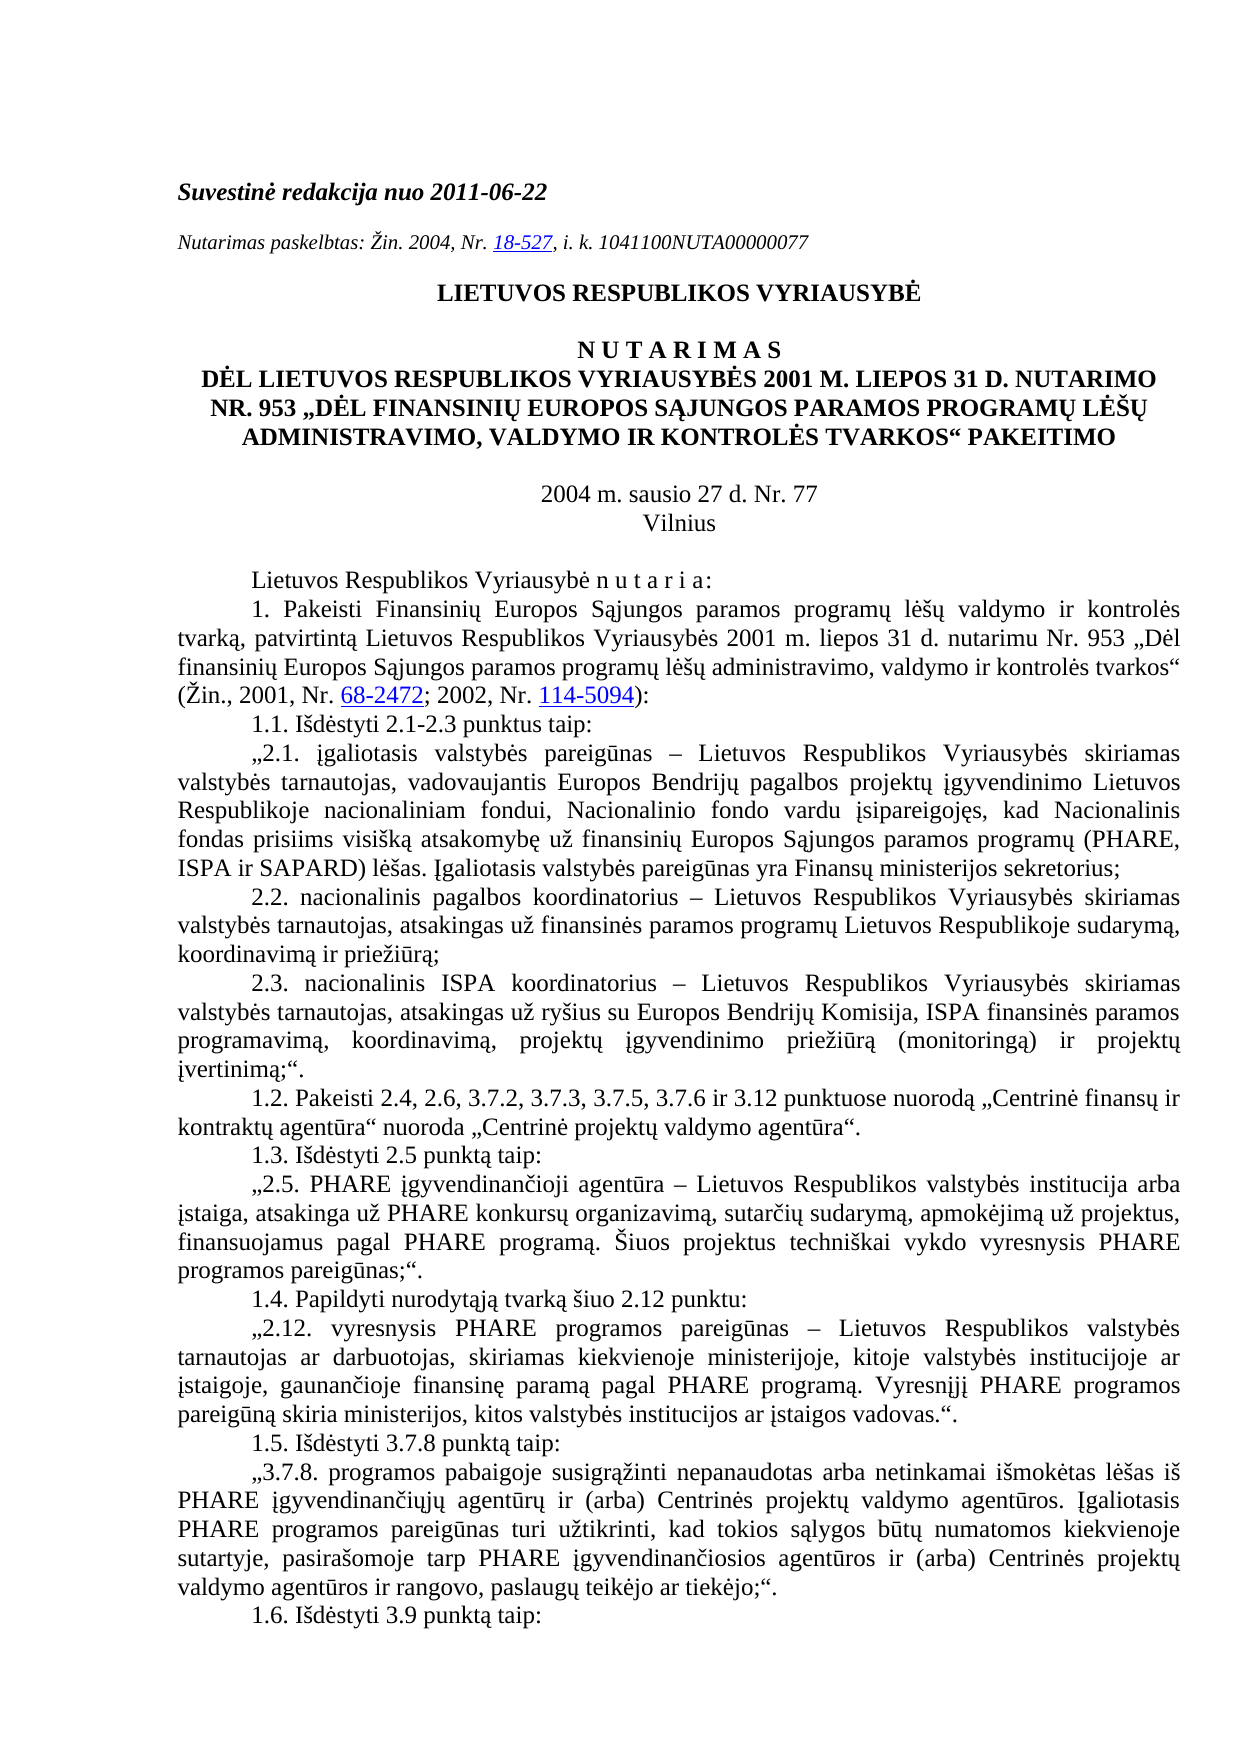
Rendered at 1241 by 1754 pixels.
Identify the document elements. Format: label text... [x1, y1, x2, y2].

text „2.12. vyresnysis PHARE programos pareigūnas – Lietuvos Respublikos valstybės tarnautojas ar darbuotojas, skiriamas kiekvienoje ministerijoje, kitoje valstybės institucijoje ar įstaigoje, gaunančioje finansinę paramą pagal PHARE programą. Vyresnįjį PHARE programos pareigūną skiria ministerijos, kitos valstybės institucijos ar įstaigos vadovas.“. [177, 1313, 1181, 1428]
text LIETUVOS RESPUBLIKOS VYRIAUSYBĖ [177, 278, 1181, 307]
text 2.3. nacionalinis ISPA koordinatorius – Lietuvos Respublikos Vyriausybės skiriamas valstybės tarnautojas, atsakingas už ryšius su Europos Bendrijų Komisija, ISPA finansinės paramos programavimą, koordinavimą, projektų įgyvendinimo priežiūrą (monitoringą) ir projektų įvertinimą;“. [177, 968, 1181, 1083]
text Suvestinė redakcija nuo 2011-06-22 [177, 177, 1181, 206]
text Vilnius [177, 508, 1181, 537]
text N U T A R I M A S [177, 336, 1181, 364]
text 2004 m. sausio 27 d. Nr. 77 [177, 479, 1181, 508]
text „2.1. įgaliotasis valstybės pareigūnas – Lietuvos Respublikos Vyriausybės skiriamas valstybės tarnautojas, vadovaujantis Europos Bendrijų pagalbos projektų įgyvendinimo Lietuvos Respublikoje nacionaliniam fondui, Nacionalinio fondo vardu įsipareigojęs, kad Nacionalinis fondas prisiims visišką atsakomybę už finansinių Europos Sąjungos paramos programų (PHARE, ISPA ir SAPARD) lėšas. Įgaliotasis valstybės pareigūnas yra Finansų ministerijos sekretorius; [177, 738, 1181, 882]
text DĖL LIETUVOS RESPUBLIKOS VYRIAUSYBĖS 2001 M. LIEPOS 31 D. NUTARIMO NR. 953 „DĖL FINANSINIŲ EUROPOS SĄJUNGOS PARAMOS PROGRAMŲ LĖŠŲ ADMINISTRAVIMO, VALDYMO IR KONTROLĖS TVARKOS“ PAKEITIMO [177, 364, 1181, 451]
text 1.2. Pakeisti 2.4, 2.6, 3.7.2, 3.7.3, 3.7.5, 3.7.6 ir 3.12 punktuose nuorodą „Centrinė finansų ir kontraktų agentūra“ nuoroda „Centrinė projektų valdymo agentūra“. [177, 1083, 1181, 1141]
text 1.3. Išdėstyti 2.5 punktą taip: [177, 1141, 1181, 1169]
text Lietuvos Respublikos Vyriausybė nutaria: [177, 566, 1181, 594]
text 1.5. Išdėstyti 3.7.8 punktą taip: [177, 1428, 1181, 1457]
text „2.5. PHARE įgyvendinančioji agentūra – Lietuvos Respublikos valstybės institucija arba įstaiga, atsakinga už PHARE konkursų organizavimą, sutarčių sudarymą, apmokėjimą už projektus, finansuojamus pagal PHARE programą. Šiuos projektus techniškai vykdo vyresnysis PHARE programos pareigūnas;“. [177, 1169, 1181, 1284]
text „3.7.8. programos pabaigoje susigrąžinti nepanaudotas arba netinkamai išmokėtas lėšas iš PHARE įgyvendinančiųjų agentūrų ir (arba) Centrinės projektų valdymo agentūros. Įgaliotasis PHARE programos pareigūnas turi užtikrinti, kad tokios sąlygos būtų numatomos kiekvienoje sutartyje, pasirašomoje tarp PHARE įgyvendinančiosios agentūros ir (arba) Centrinės projektų valdymo agentūros ir rangovo, paslaugų teikėjo ar tiekėjo;“. [177, 1457, 1181, 1601]
text 1.1. Išdėstyti 2.1-2.3 punktus taip: [177, 709, 1181, 738]
text 1. Pakeisti Finansinių Europos Sąjungos paramos programų lėšų valdymo ir kontrolės tvarką, patvirtintą Lietuvos Respublikos Vyriausybės 2001 m. liepos 31 d. nutarimu Nr. 953 „Dėl finansinių Europos Sąjungos paramos programų lėšų administravimo, valdymo ir kontrolės tvarkos“ (Žin., 2001, Nr. 68-2472; 2002, Nr. 114-5094): [177, 594, 1181, 709]
text 1.4. Papildyti nurodytąją tvarką šiuo 2.12 punktu: [177, 1284, 1181, 1313]
text 1.6. Išdėstyti 3.9 punktą taip: [177, 1601, 1181, 1629]
text Nutarimas paskelbtas: Žin. 2004, Nr. 18-527, i. k. 1041100NUTA00000077 [177, 230, 1181, 254]
text 2.2. nacionalinis pagalbos koordinatorius – Lietuvos Respublikos Vyriausybės skiriamas valstybės tarnautojas, atsakingas už finansinės paramos programų Lietuvos Respublikoje sudarymą, koordinavimą ir priežiūrą; [177, 882, 1181, 968]
